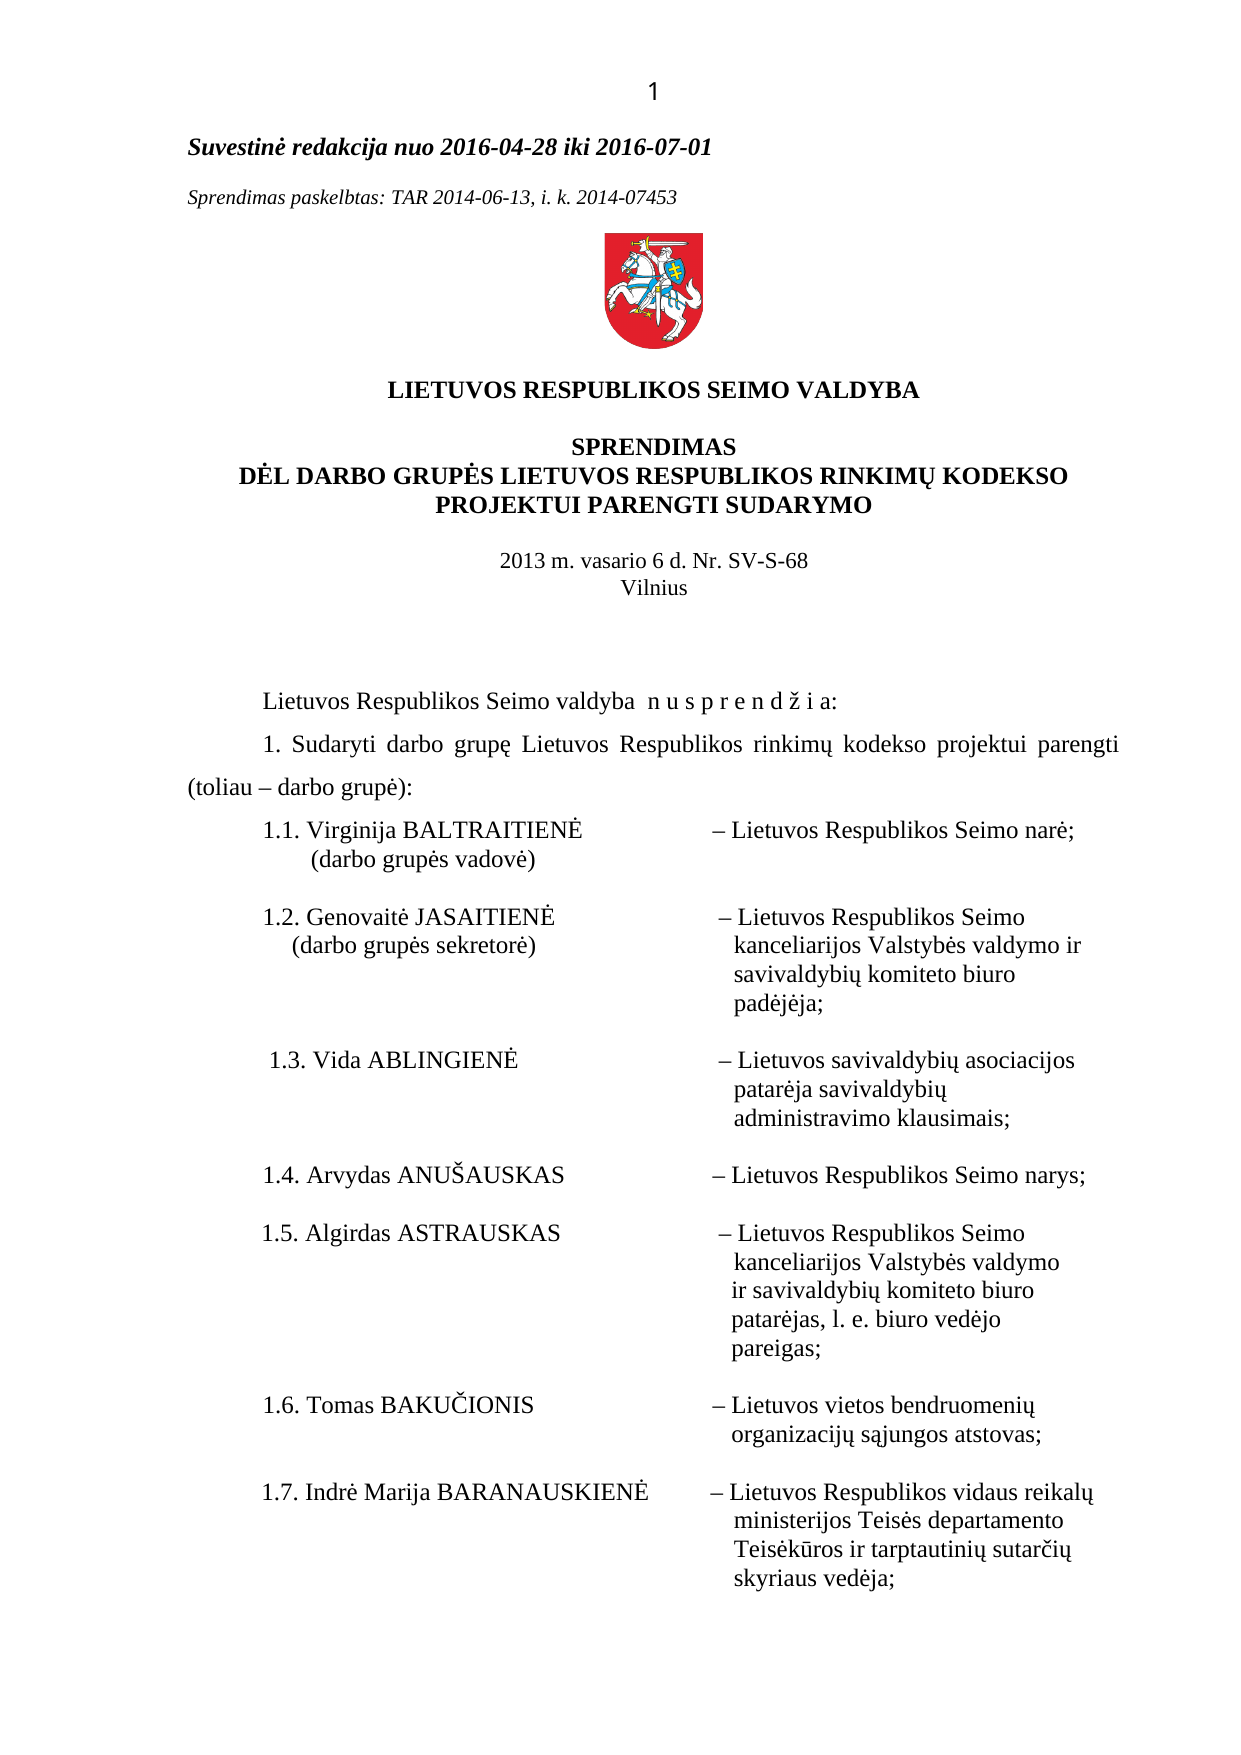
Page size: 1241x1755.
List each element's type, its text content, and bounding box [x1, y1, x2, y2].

text organizacijų sąjungos atstovas; [187, 1419, 1120, 1448]
text pareigas; [187, 1333, 1120, 1362]
text 1.1. Virginija BALTRAITIENĖ – Lietuvos Respublikos Seimo narė; [187, 816, 1120, 844]
text 1.3. Vida ABLINGIENĖ – Lietuvos savivaldybių asociacijos [269, 1046, 1120, 1074]
text patarėja savivaldybių [262, 1074, 1120, 1103]
text 1. Sudaryti darbo grupę Lietuvos Respublikos rinkimų kodekso projektui parengti (toliau – darbo grupė): [187, 729, 1120, 801]
text skyriaus vedėja; [733, 1563, 1120, 1592]
text 1.6. Tomas BAKUČIONIS – Lietuvos vietos bendruomenių [187, 1391, 1120, 1419]
text savivaldybių komiteto biuro [292, 959, 1120, 988]
text LIETUVOS RESPUBLIKOS SEIMO VALDYBA [187, 375, 1120, 403]
text Teisėkūros ir tarptautinių sutarčių [733, 1534, 1120, 1563]
text padėjėja; [262, 988, 1120, 1017]
text ministerijos Teisės departamento [659, 1506, 1120, 1534]
text 1.4. Arvydas ANUŠAUSKAS – Lietuvos Respublikos Seimo narys; [187, 1161, 1120, 1189]
text 1.7. Indrė Marija BARANAUSKIENĖ – Lietuvos Respublikos vidaus reikalų [261, 1477, 1120, 1506]
text ir savivaldybių komiteto biuro [731, 1276, 1120, 1304]
text SPRENDIMAS [187, 432, 1120, 461]
text patarėjas, l. e. biuro vedėjo [731, 1304, 1120, 1333]
text 1.2. Genovaitė JASAITIENĖ – Lietuvos Respublikos Seimo [262, 902, 1120, 931]
text 1.5. Algirdas ASTRAUSKAS – Lietuvos Respublikos Seimo [261, 1218, 1120, 1247]
text kanceliarijos Valstybės valdymo [262, 1247, 1120, 1276]
text (darbo grupės vadovė) [187, 844, 1120, 873]
text Lietuvos Respublikos Seimo valdyba n u s p r e n d ž i a: [187, 686, 1120, 715]
text 2013 m. vasario 6 d. Nr. SV-S-68 Vilnius [187, 547, 1120, 600]
text (darbo grupės sekretorė) kanceliarijos Valstybės valdymo ir [292, 931, 1120, 959]
text administravimo klausimais; [733, 1103, 1120, 1132]
text Sprendimas paskelbtas: TAR 2014-06-13, i. k. 2014-07453 [187, 185, 1120, 209]
text DĖL DARBO GRUPĖS LIETUVOS RESPUBLIKOS RINKIMŲ KODEKSO PROJEKTUI PARENGTI SUDARYMO [187, 461, 1120, 518]
text Suvestinė redakcija nuo 2016-04-28 iki 2016-07-01 [187, 132, 1120, 161]
